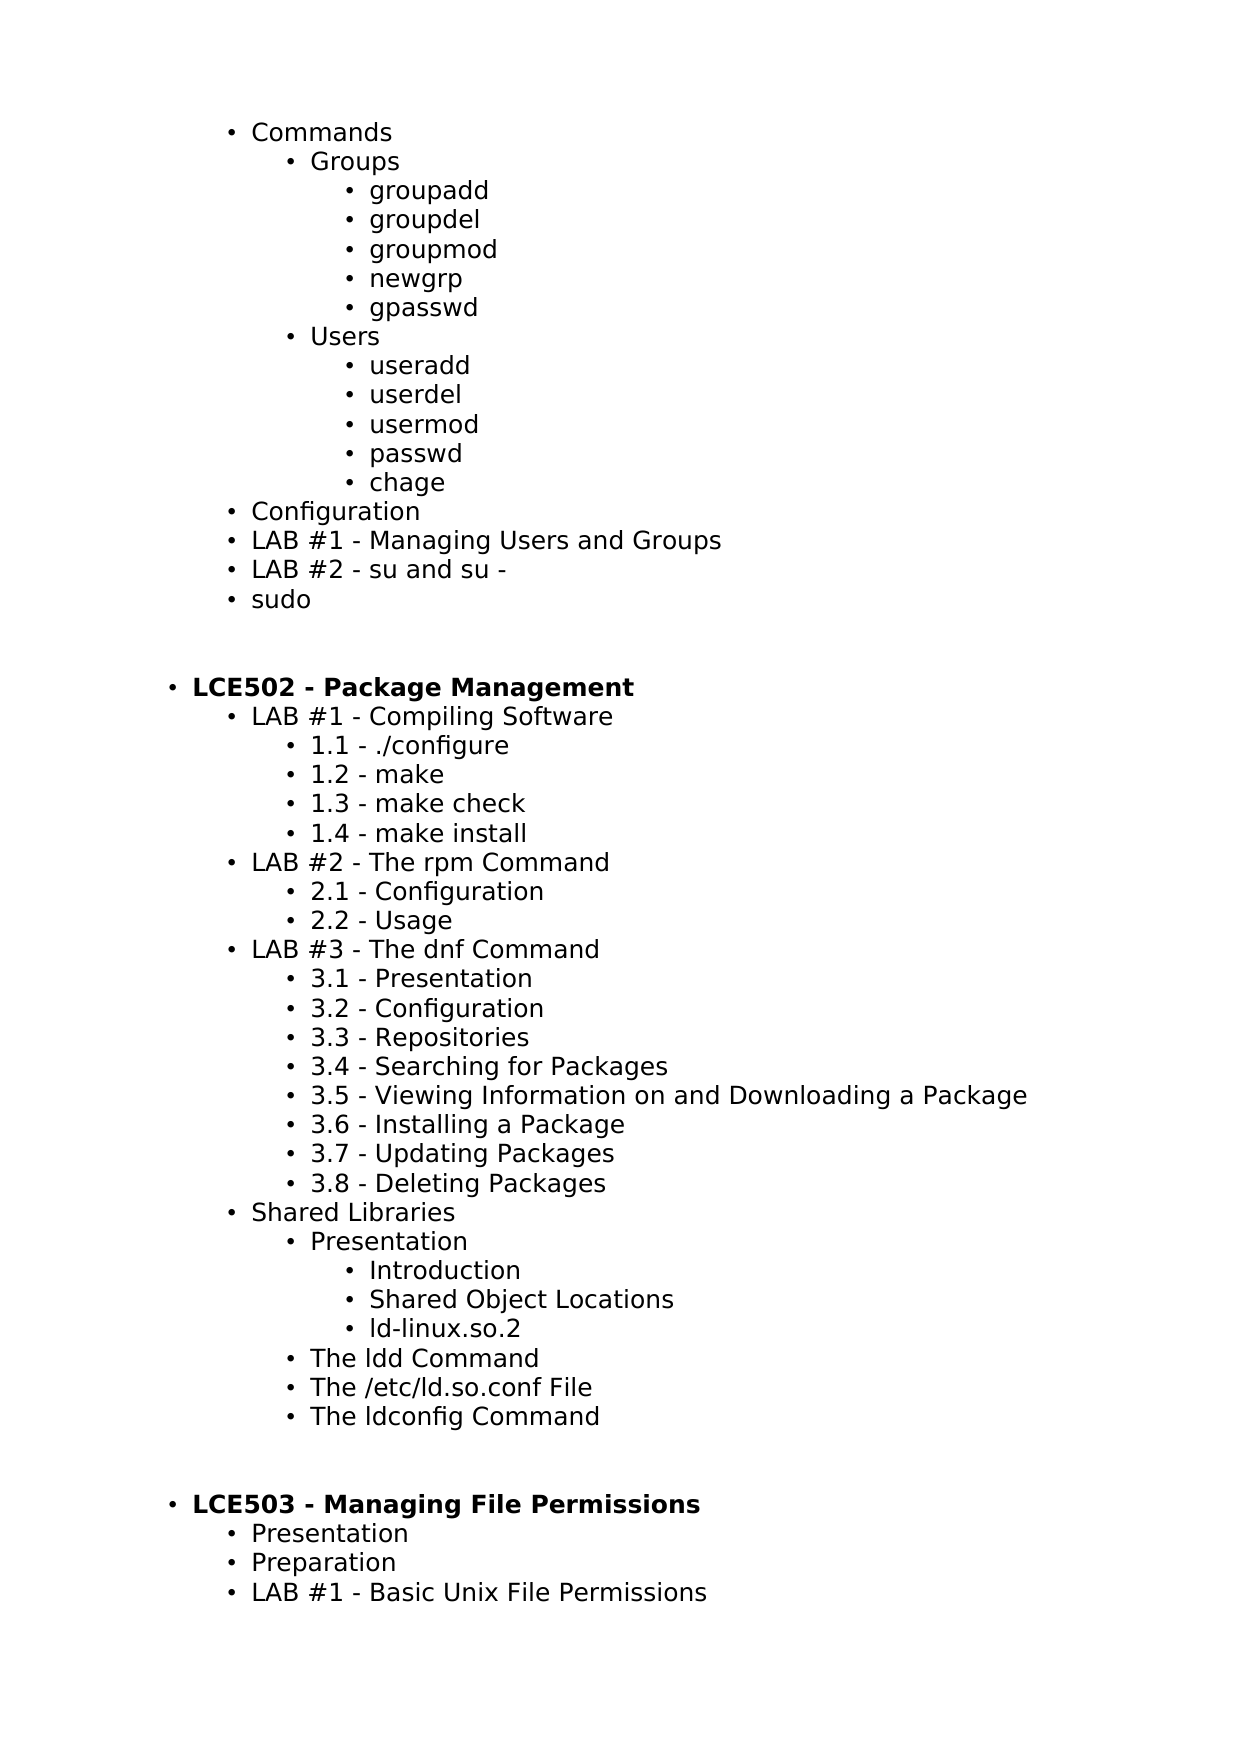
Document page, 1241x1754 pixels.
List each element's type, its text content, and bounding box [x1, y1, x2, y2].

list Presentation [295, 1227, 1122, 1256]
list LAB #2 - su and su - [236, 556, 1122, 585]
list The ldd Command [295, 1344, 1122, 1373]
list 1.3 - make check [295, 789, 1122, 819]
list LAB #2 - The rpm Command [236, 848, 1122, 877]
list Users [295, 322, 1122, 351]
list 3.8 - Deleting Packages [295, 1169, 1122, 1198]
list LAB #3 - The dnf Command [236, 935, 1122, 964]
list Shared Object Locations [354, 1285, 1122, 1314]
list 3.5 - Viewing Information on and Downloading a Package [295, 1081, 1122, 1110]
list 3.6 - Installing a Package [295, 1110, 1122, 1139]
list Shared Libraries [236, 1198, 1122, 1227]
list Configuration [236, 497, 1122, 526]
list sudo [236, 585, 1122, 614]
list 3.4 - Searching for Packages [295, 1052, 1122, 1081]
list groupmod [354, 235, 1122, 264]
list LAB #1 - Compiling Software [236, 702, 1122, 731]
list 3.1 - Presentation [295, 964, 1122, 994]
list 2.1 - Configuration [295, 877, 1122, 906]
list Introduction [354, 1256, 1122, 1285]
list LCE503 - Managing File Permissions [177, 1490, 1122, 1519]
list Groups [295, 147, 1122, 176]
list Preparation [236, 1548, 1122, 1578]
list Commands [236, 118, 1122, 147]
list chage [354, 468, 1122, 497]
list 3.2 - Configuration [295, 994, 1122, 1023]
list 1.4 - make install [295, 819, 1122, 848]
list 1.2 - make [295, 760, 1122, 789]
list 2.2 - Usage [295, 906, 1122, 935]
list The ldconfig Command [295, 1402, 1122, 1431]
list groupdel [354, 206, 1122, 235]
list 3.3 - Repositories [295, 1023, 1122, 1052]
list gpasswd [354, 293, 1122, 322]
list useradd [354, 351, 1122, 381]
list The /etc/ld.so.conf File [295, 1373, 1122, 1402]
list 3.7 - Updating Packages [295, 1139, 1122, 1169]
list usermod [354, 410, 1122, 439]
list newgrp [354, 264, 1122, 293]
list userdel [354, 381, 1122, 410]
list groupadd [354, 176, 1122, 206]
list Presentation [236, 1519, 1122, 1548]
list passwd [354, 439, 1122, 468]
list ld-linux.so.2 [354, 1314, 1122, 1344]
list LAB #1 - Basic Unix File Permissions [236, 1578, 1122, 1607]
list 1.1 - ./configure [295, 731, 1122, 760]
list LCE502 - Package Management [177, 673, 1122, 702]
list LAB #1 - Managing Users and Groups [236, 526, 1122, 556]
